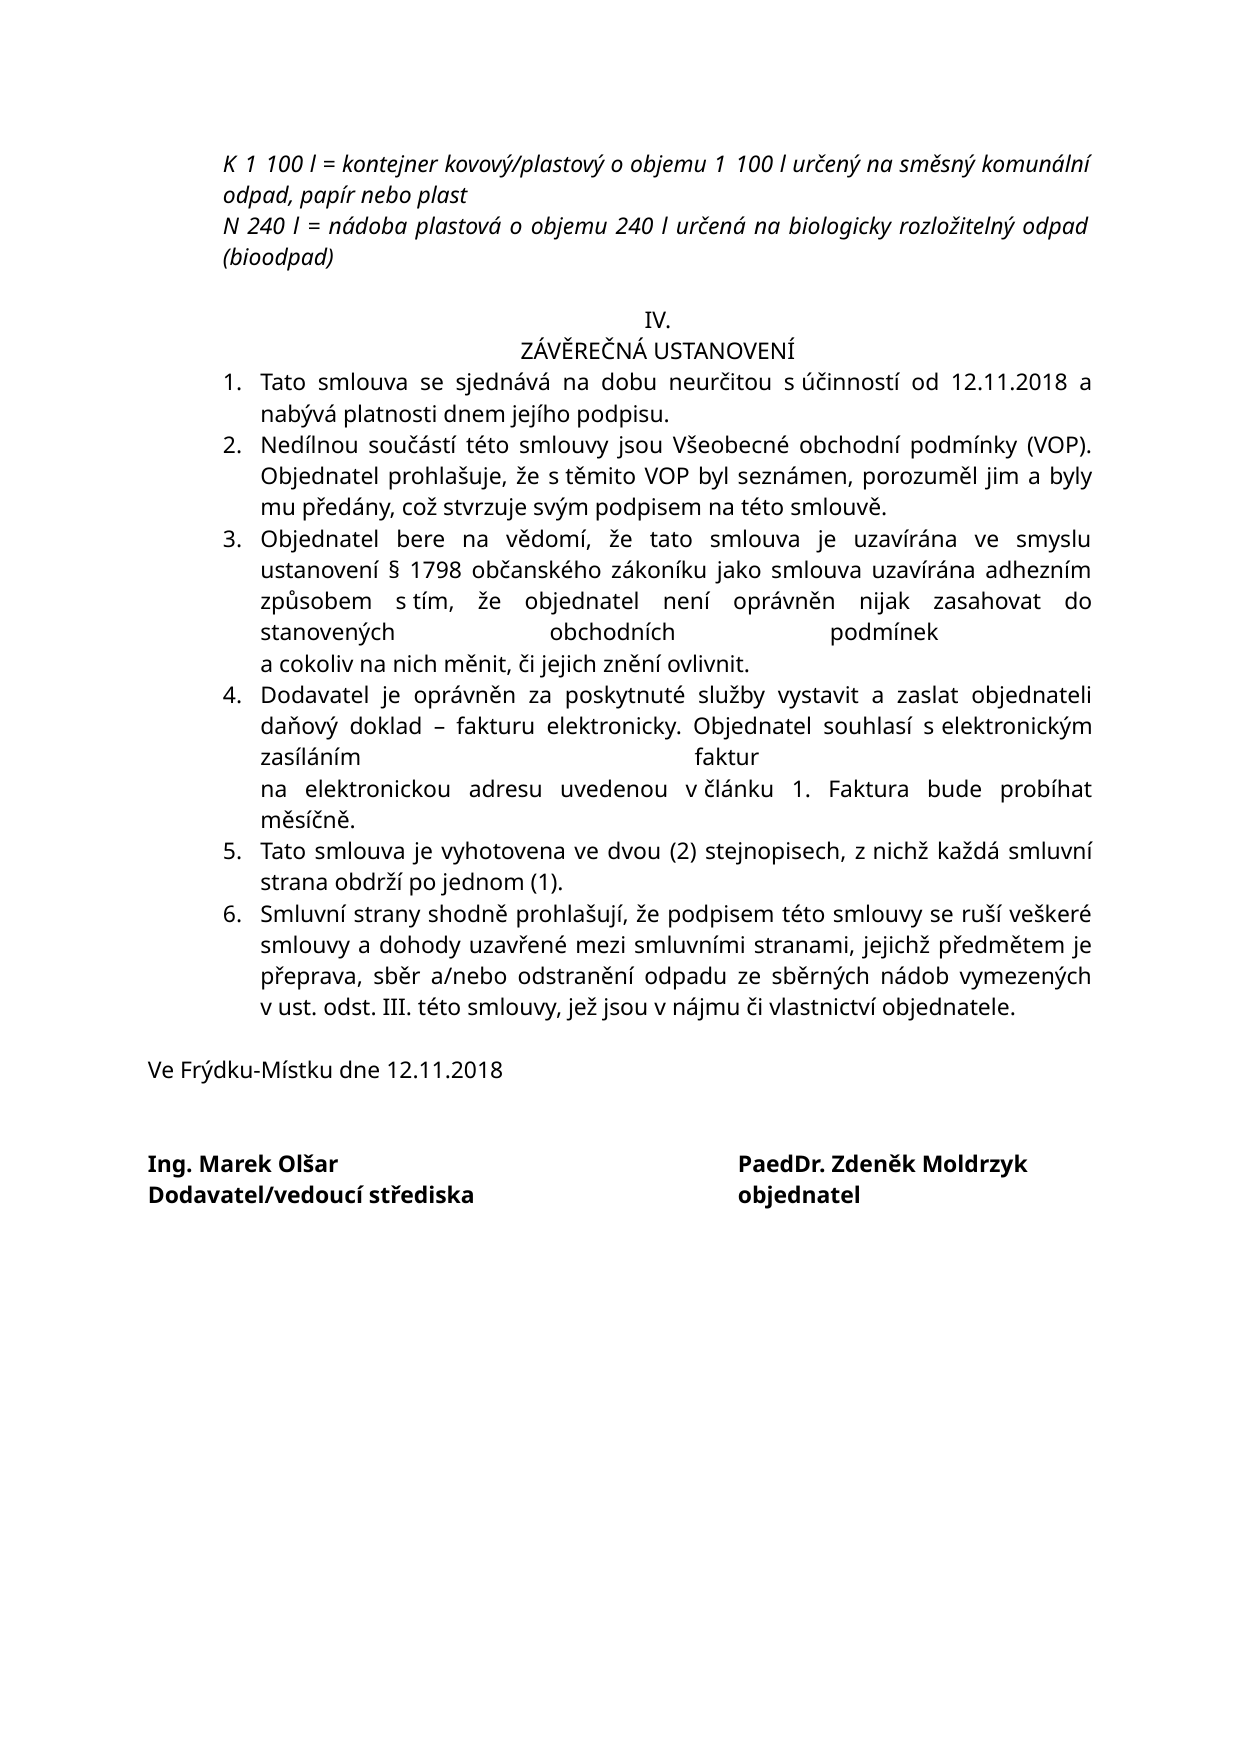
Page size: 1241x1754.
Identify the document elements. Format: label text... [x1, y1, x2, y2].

text Ve Frýdku-Místku dne 12.11.2018 [148, 1054, 1093, 1085]
list Smluvní strany shodně prohlašují, že podpisem této smlouvy se ruší veškeré smlouvy a dohody uzavřené mezi smluvními stranami, jejichž předmětem je přeprava, sběr a/nebo odstranění odpadu ze sběrných nádob vymezených v ust. odst. III. této smlouvy, jež jsou v nájmu či vlastnictví objednatele. [223, 898, 1093, 1023]
list Dodavatel je oprávněn za poskytnuté služby vystavit a zaslat objednateli daňový doklad – fakturu elektronicky. Objednatel souhlasí s elektronickým zasíláním faktur na elektronickou adresu uvedenou v článku 1. Faktura bude probíhat měsíčně. [223, 679, 1093, 835]
text Ing. Marek Olšar PaedDr. Zdeněk Moldrzyk [148, 1148, 1093, 1179]
list Nedílnou součástí této smlouvy jsou Všeobecné obchodní podmínky (VOP). Objednatel prohlašuje, že s těmito VOP byl seznámen, porozuměl jim a byly mu předány, což stvrzuje svým podpisem na této smlouvě. [223, 429, 1093, 523]
text IV. [223, 304, 1093, 335]
list Tato smlouva je vyhotovena ve dvou (2) stejnopisech, z nichž každá smluvní strana obdrží po jednom (1). [223, 835, 1093, 898]
list Objednatel bere na vědomí, že tato smlouva je uzavírána ve smyslu ustanovení § 1798 občanského zákoníku jako smlouva uzavírána adhezním způsobem s tím, že objednatel není oprávněn nijak zasahovat do stanovených obchodních podmínek a cokoliv na nich měnit, či jejich znění ovlivnit. [223, 523, 1093, 679]
text Dodavatel/vedoucí střediska objednatel [148, 1179, 1093, 1210]
text K 1 100 l = kontejner kovový/plastový o objemu 1 100 l určený na směsný komunální odpad, papír nebo plast [223, 148, 1093, 210]
text N 240 l = nádoba plastová o objemu 240 l určená na biologicky rozložitelný odpad (bioodpad) [223, 210, 1093, 273]
list Tato smlouva se sjednává na dobu neurčitou s účinností od 12.11.2018 a nabývá platnosti dnem jejího podpisu. [223, 366, 1093, 429]
text ZÁVĚREČNÁ USTANOVENÍ [223, 335, 1093, 366]
